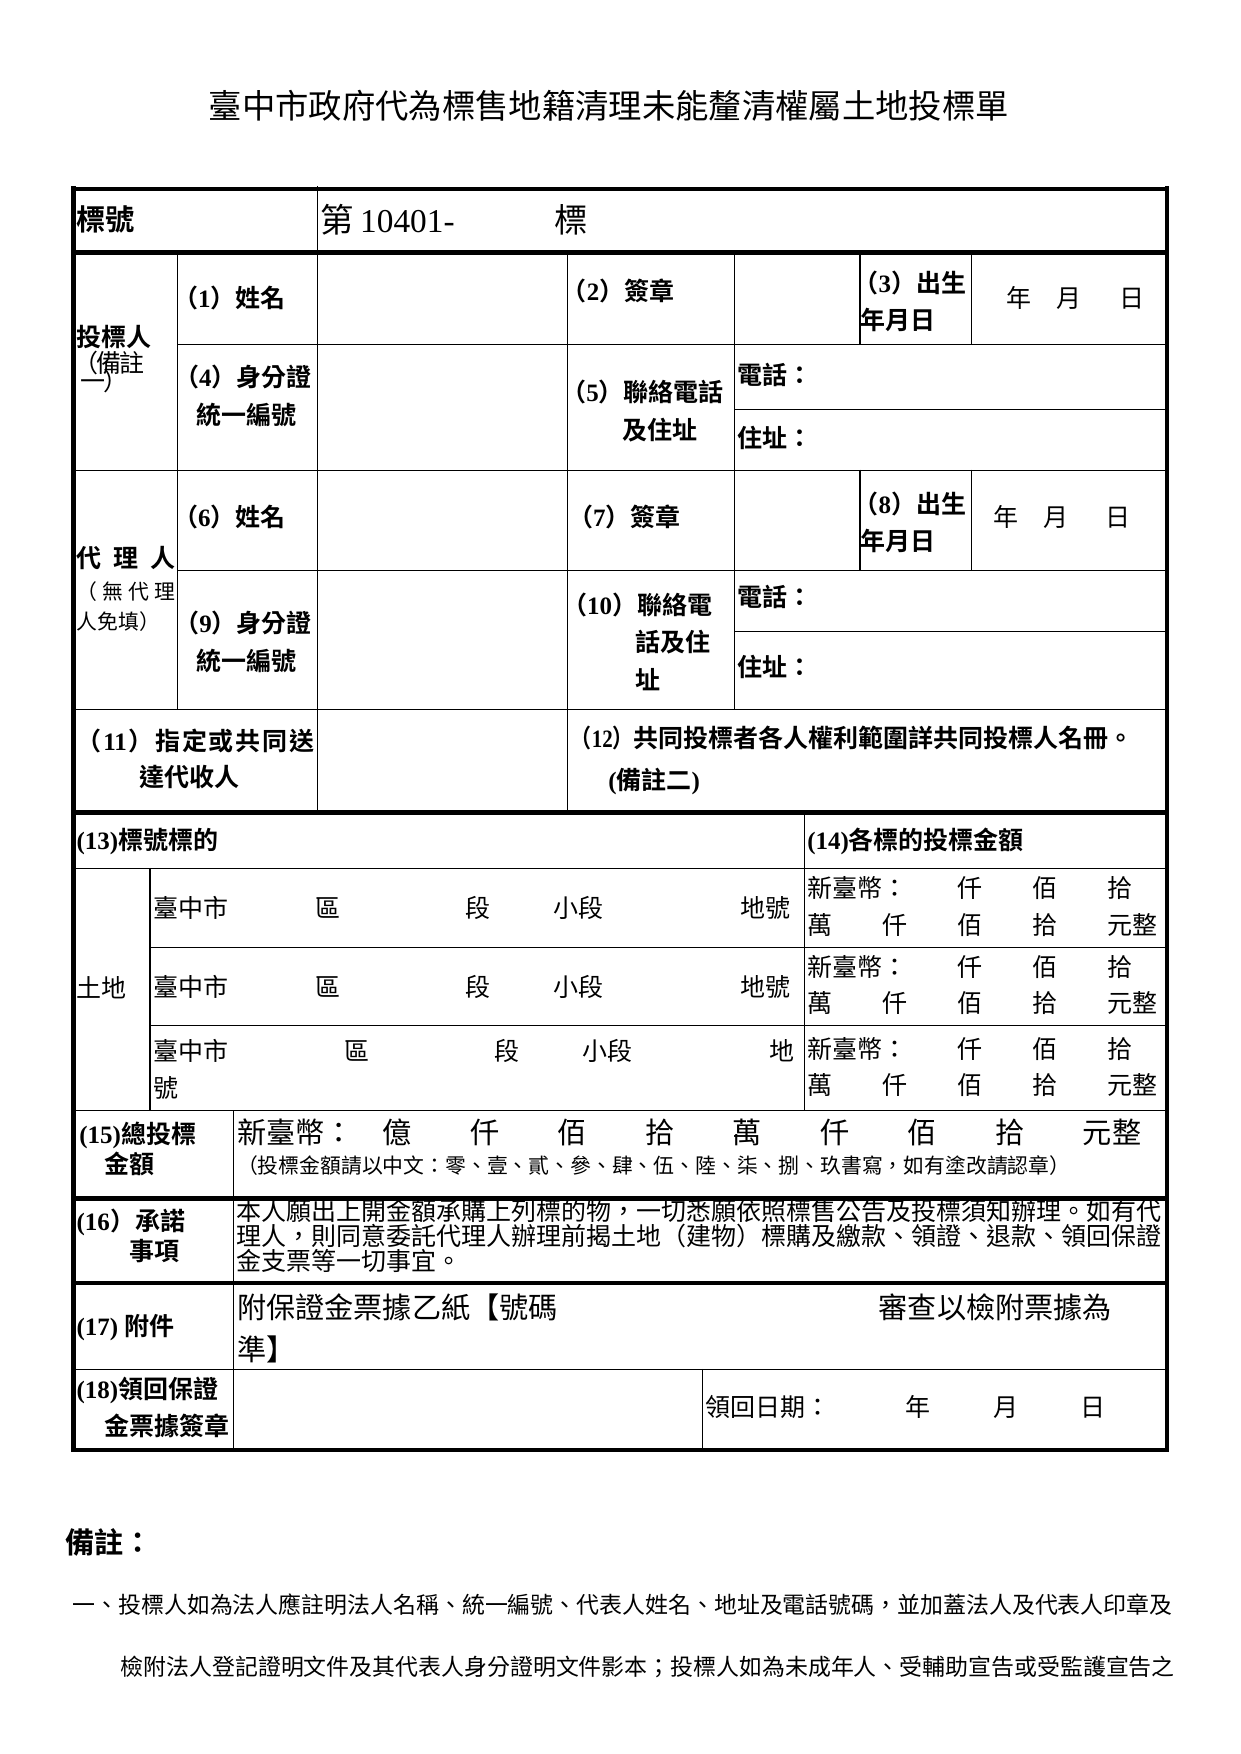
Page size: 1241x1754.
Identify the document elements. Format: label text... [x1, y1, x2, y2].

table_cell [318, 710, 567, 810]
table_cell [735, 471, 859, 570]
table_cell 電話： [735, 571, 1165, 631]
text 一、投標人如為法人應註明法人名稱、統一編號、代表人姓名、地址及電話號碼，並加蓋法人及代表人印章及檢附法人登記證明文件及其代表人身分證明文件影本；投標人如為未成年人、受輔助宣告或受監護宣告之 [72, 1561, 1175, 1686]
table_header 第10401- 標 [318, 191, 1165, 250]
table_cell 投標人 （備註一） [76, 255, 177, 469]
table_cell （12）共同投標者各人權利範圍詳共同投標人名冊。 (備註二) [568, 710, 1165, 810]
table_cell (15)總投標 金額 [76, 1111, 233, 1196]
table_cell （8）出生年月日 [861, 471, 971, 570]
table_cell （10）聯絡電話及住址 [568, 571, 734, 709]
table_cell 臺中市 區 段 小段 地號 [151, 1026, 804, 1110]
table_cell （1）姓名 [178, 255, 317, 344]
table_cell （7）簽章 [568, 471, 734, 570]
table_cell 年 月 日 [972, 255, 1165, 344]
table_cell 代理人（無代理人免填） [76, 471, 177, 709]
table_header 標號 [76, 191, 317, 250]
table_cell 新臺幣： 仟 佰 拾 萬 仟 佰 拾 元整 [805, 948, 1165, 1025]
table_cell (18)領回保證 金票據簽章 [76, 1370, 233, 1447]
table_cell 臺中市 區 段 小段 地號 [151, 948, 804, 1025]
text 臺中市政府代為標售地籍清理未能釐清權屬土地投標單 [40, 80, 1177, 128]
table_cell [234, 1370, 702, 1447]
table_cell 本人願出上開金額承購上列標的物，一切悉願依照標售公告及投標須知辦理。如有代理人，則同意委託代理人辦理前揭土地（建物）標購及繳款、領證、退款、領回保證金支票等一切事宜。 [234, 1201, 1165, 1281]
table_cell 年 月 日 [972, 471, 1165, 570]
text 備註： [65, 1499, 1175, 1561]
table_cell （4）身分證統一編號 [178, 345, 317, 469]
table_cell (17) 附件 [76, 1285, 233, 1369]
table_cell (14)各標的投標金額 [805, 815, 1165, 868]
table_cell 土地 [76, 869, 149, 1110]
table_cell （6）姓名 [178, 471, 317, 570]
table_cell (13)標號標的 [76, 815, 804, 868]
table_cell 領回日期： 年 月 日 [703, 1370, 1165, 1447]
table_cell 新臺幣： 仟 佰 拾 萬 仟 佰 拾 元整 [805, 869, 1165, 947]
table_cell 新臺幣： 仟 佰 拾 萬 仟 佰 拾 元整 [805, 1026, 1165, 1110]
table_cell (16）承諾 事項 [76, 1201, 233, 1281]
table_cell 新臺幣： 億 仟 佰 拾 萬 仟 佰 拾 元整 （投標金額請以中文：零、壹、貳、參、肆、伍、陸、柒、捌、玖書寫，如有塗改請認章） [234, 1111, 1165, 1196]
table_cell 住址： [735, 410, 1165, 469]
table_cell [318, 471, 567, 570]
table_cell 電話： [735, 345, 1165, 409]
table_cell 臺中市 區 段 小段 地號 [151, 869, 804, 947]
table_cell 附保證金票據乙紙【號碼 審查以檢附票據為準】 [234, 1285, 1165, 1369]
table_cell （5）聯絡電話及住址 [568, 345, 734, 469]
table_cell （3）出生年月日 [861, 255, 971, 344]
table_cell [318, 571, 567, 709]
table_cell （2）簽章 [568, 255, 734, 344]
table_cell （11）指定或共同送達代收人 [76, 710, 317, 810]
table_cell [735, 255, 859, 344]
table_cell [318, 255, 567, 344]
table_cell （9）身分證統一編號 [178, 571, 317, 709]
table_cell 住址： [735, 632, 1165, 709]
table_cell [318, 345, 567, 469]
